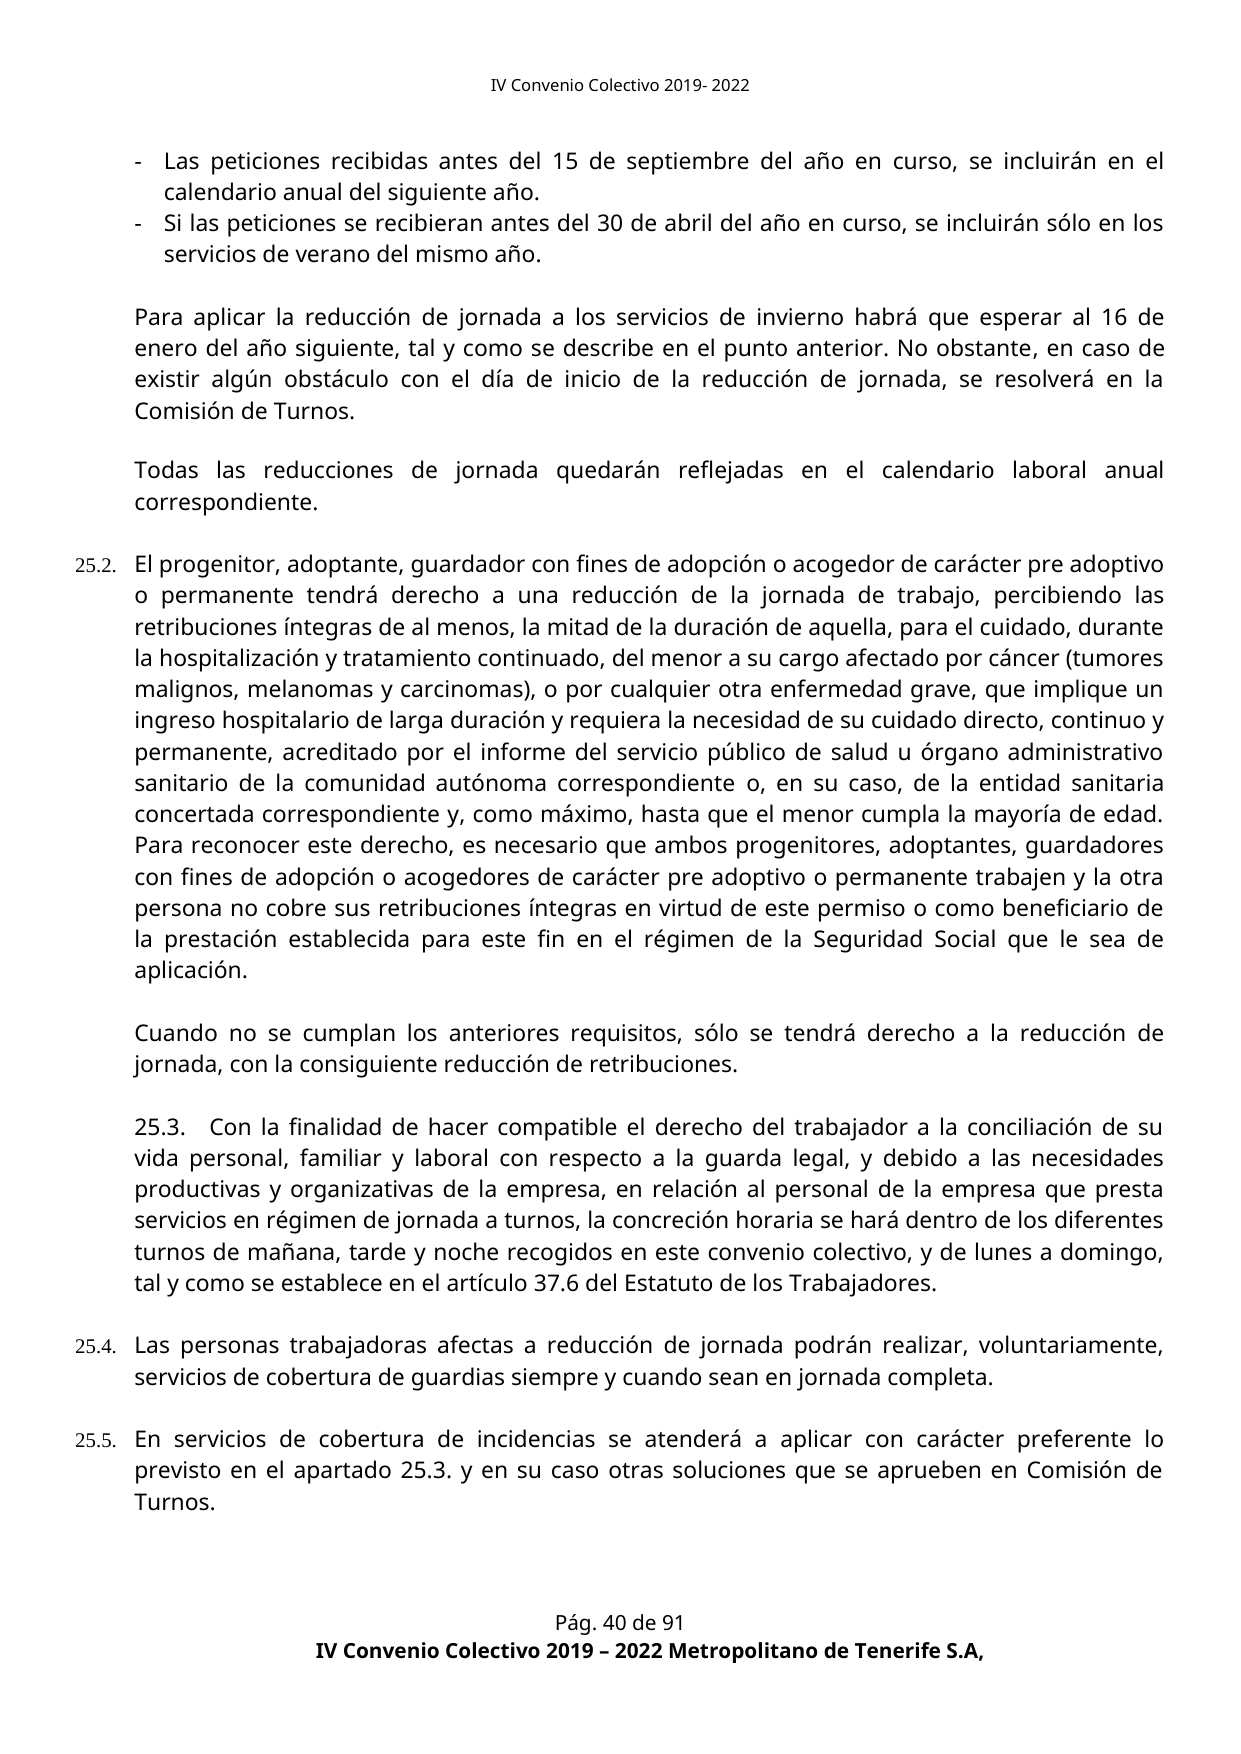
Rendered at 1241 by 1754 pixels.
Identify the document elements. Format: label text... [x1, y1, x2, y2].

list El progenitor, adoptante, guardador con fines de adopción o acogedor de carácter pre adoptivo o permanente tendrá derecho a una reducción de la jornada de trabajo, percibiendo las retribuciones íntegras de al menos, la mitad de la duración de aquella, para el cuidado, durante la hospitalización y tratamiento continuado, del menor a su cargo afectado por cáncer (tumores malignos, melanomas y carcinomas), o por cualquier otra enfermedad grave, que implique un ingreso hospitalario de larga duración y requiera la necesidad de su cuidado directo, continuo y permanente, acreditado por el informe del servicio público de salud u órgano administrativo sanitario de la comunidad autónoma correspondiente o, en su caso, de la entidad sanitaria concertada correspondiente y, como máximo, hasta que el menor cumpla la mayoría de edad. Para reconocer este derecho, es necesario que ambos progenitores, adoptantes, guardadores con fines de adopción o acogedores de carácter pre adoptivo o permanente trabajen y la otra persona no cobre sus retribuciones íntegras en virtud de este permiso o como beneficiario de la prestación establecida para este fin en el régimen de la Seguridad Social que le sea de aplicación. [75, 548, 1165, 986]
list Las personas trabajadoras afectas a reducción de jornada podrán realizar, voluntariamente, servicios de cobertura de guardias siempre y cuando sean en jornada completa. [75, 1329, 1165, 1392]
text Cuando no se cumplan los anteriores requisitos, sólo se tendrá derecho a la reducción de jornada, con la consiguiente reducción de retribuciones. [134, 1017, 1165, 1079]
list En servicios de cobertura de incidencias se atenderá a aplicar con carácter preferente lo previsto en el apartado 25.3. y en su caso otras soluciones que se aprueben en Comisión de Turnos. [75, 1423, 1165, 1517]
text Todas las reducciones de jornada quedarán reflejadas en el calendario laboral anual correspondiente. [134, 454, 1165, 517]
list Con la finalidad de hacer compatible el derecho del trabajador a la conciliación de su vida personal, familiar y laboral con respecto a la guarda legal, y debido a las necesidades productivas y organizativas de la empresa, en relación al personal de la empresa que presta servicios en régimen de jornada a turnos, la concreción horaria se hará dentro de los diferentes turnos de mañana, tarde y noche recogidos en este convenio colectivo, y de lunes a domingo, tal y como se establece en el artículo 37.6 del Estatuto de los Trabajadores. [134, 1111, 1165, 1298]
text Para aplicar la reducción de jornada a los servicios de invierno habrá que esperar al 16 de enero del año siguiente, tal y como se describe en el punto anterior. No obstante, en caso de existir algún obstáculo con el día de inicio de la reducción de jornada, se resolverá en la Comisión de Turnos. [134, 301, 1165, 426]
list Si las peticiones se recibieran antes del 30 de abril del año en curso, se incluirán sólo en los servicios de verano del mismo año. [134, 207, 1165, 270]
list Las peticiones recibidas antes del 15 de septiembre del año en curso, se incluirán en el calendario anual del siguiente año. [134, 145, 1165, 207]
